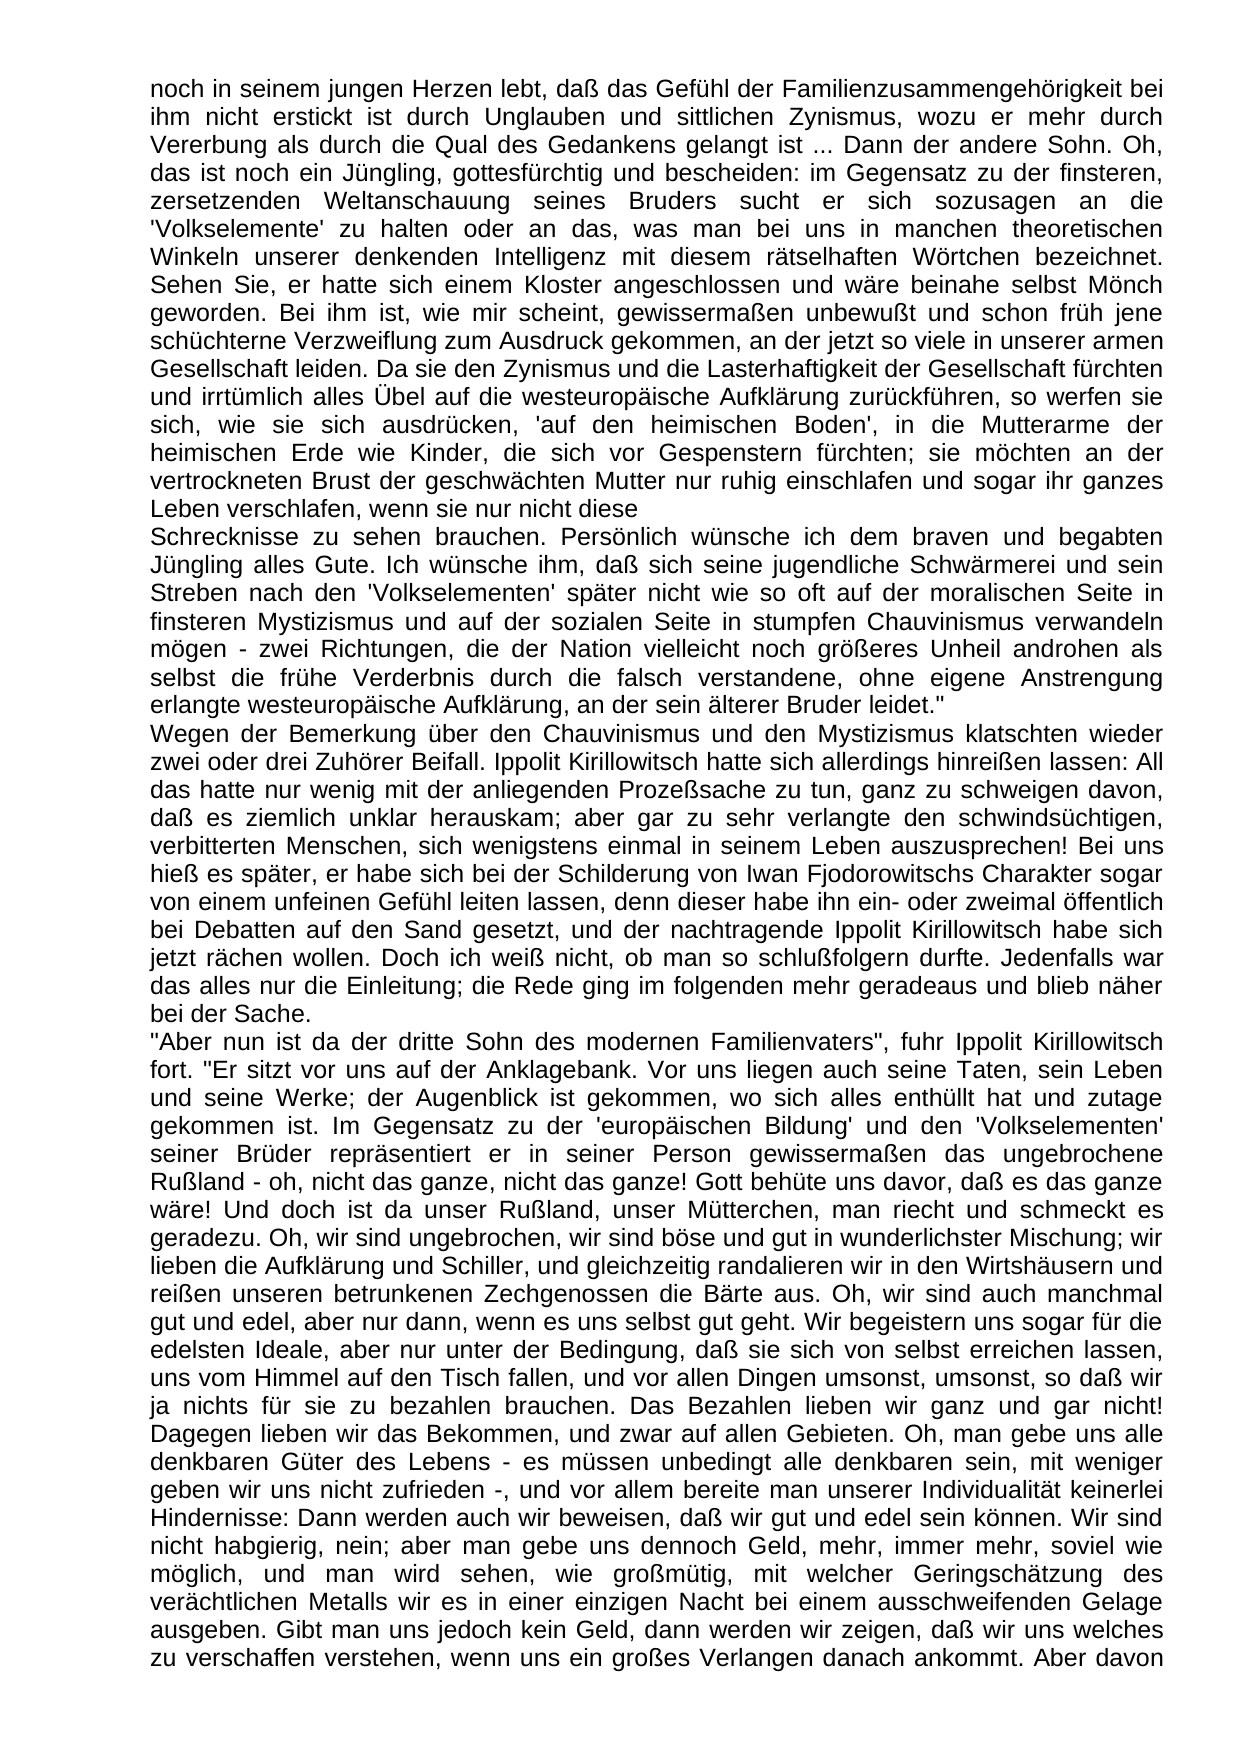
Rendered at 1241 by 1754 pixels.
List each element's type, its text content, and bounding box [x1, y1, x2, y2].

text noch in seinem jungen Herzen lebt, daß das Gefühl der Familienzusammengehörigkeit bei ihm nicht erstickt ist durch Unglauben und sittlichen Zynismus, wozu er mehr durch Vererbung als durch die Qual des Gedankens gelangt ist ... Dann der andere Sohn. Oh, das ist noch ein Jüngling, gottesfürchtig und bescheiden: im Gegensatz zu der finsteren, zersetzenden Weltanschauung seines Bruders sucht er sich sozusagen an die 'Volkselemente' zu halten oder an das, was man bei uns in manchen theoretischen Winkeln unserer denkenden Intelligenz mit diesem rätselhaften Wörtchen bezeichnet. Sehen Sie, er hatte sich einem Kloster angeschlossen und wäre beinahe selbst Mönch geworden. Bei ihm ist, wie mir scheint, gewissermaßen unbewußt und schon früh jene schüchterne Verzweiflung zum Ausdruck gekommen, an der jetzt so viele in unserer armen Gesellschaft leiden. Da sie den Zynismus und die Lasterhaftigkeit der Gesellschaft fürchten und irrtümlich alles Übel auf die westeuropäische Aufklärung zurückführen, so werfen sie sich, wie sie sich ausdrücken, 'auf den heimischen Boden', in die Mutterarme der heimischen Erde wie Kinder, die sich vor Gespenstern fürchten; sie möchten an der vertrockneten Brust der geschwächten Mutter nur ruhig einschlafen und sogar ihr ganzes Leben verschlafen, wenn sie nur nicht diese [150, 75, 1166, 523]
text "Aber nun ist da der dritte Sohn des modernen Familienvaters", fuhr Ippolit Kirillowitsch fort. "Er sitzt vor uns auf der Anklagebank. Vor uns liegen auch seine Taten, sein Leben und seine Werke; der Augenblick ist gekommen, wo sich alles enthüllt hat und zutage gekommen ist. Im Gegensatz zu der 'europäischen Bildung' und den 'Volkselementen' seiner Brüder repräsentiert er in seiner Person gewissermaßen das ungebrochene Rußland - oh, nicht das ganze, nicht das ganze! Gott behüte uns davor, daß es das ganze wäre! Und doch ist da unser Rußland, unser Mütterchen, man riecht und schmeckt es geradezu. Oh, wir sind ungebrochen, wir sind böse und gut in wunderlichster Mischung; wir lieben die Aufklärung und Schiller, und gleichzeitig randalieren wir in den Wirtshäusern und reißen unseren betrunkenen Zechgenossen die Bärte aus. Oh, wir sind auch manchmal gut und edel, aber nur dann, wenn es uns selbst gut geht. Wir begeistern uns sogar für die edelsten Ideale, aber nur unter der Bedingung, daß sie sich von selbst erreichen lassen, uns vom Himmel auf den Tisch fallen, und vor allen Dingen umsonst, umsonst, so daß wir ja nichts für sie zu bezahlen brauchen. Das Bezahlen lieben wir ganz und gar nicht! Dagegen lieben wir das Bekommen, und zwar auf allen Gebieten. Oh, man gebe uns alle denkbaren Güter des Lebens - es müssen unbedingt alle denkbaren sein, mit weniger geben wir uns nicht zufrieden -, und vor allem bereite man unserer Individualität keinerlei Hindernisse: Dann werden auch wir beweisen, daß wir gut und edel sein können. Wir sind nicht habgierig, nein; aber man gebe uns dennoch Geld, mehr, immer mehr, soviel wie möglich, und man wird sehen, wie großmütig, mit welcher Geringschätzung des verächtlichen Metalls wir es in einer einzigen Nacht bei einem ausschweifenden Gelage ausgeben. Gibt man uns jedoch kein Geld, dann werden wir zeigen, daß wir uns welches zu verschaffen verstehen, wenn uns ein großes Verlangen danach ankommt. Aber davon [150, 1028, 1166, 1672]
text Schrecknisse zu sehen brauchen. Persönlich wünsche ich dem braven und begabten Jüngling alles Gute. Ich wünsche ihm, daß sich seine jugendliche Schwärmerei und sein Streben nach den 'Volkselementen' später nicht wie so oft auf der moralischen Seite in finsteren Mystizismus und auf der sozialen Seite in stumpfen Chauvinismus verwandeln mögen - zwei Richtungen, die der Nation vielleicht noch größeres Unheil androhen als selbst die frühe Verderbnis durch die falsch verstandene, ohne eigene Anstrengung erlangte westeuropäische Aufklärung, an der sein älterer Bruder leidet." [150, 523, 1166, 719]
text Wegen der Bemerkung über den Chauvinismus und den Mystizismus klatschten wieder zwei oder drei Zuhörer Beifall. Ippolit Kirillowitsch hatte sich allerdings hinreißen lassen: All das hatte nur wenig mit der anliegenden Prozeßsache zu tun, ganz zu schweigen davon, daß es ziemlich unklar herauskam; aber gar zu sehr verlangte den schwindsüchtigen, verbitterten Menschen, sich wenigstens einmal in seinem Leben auszusprechen! Bei uns hieß es später, er habe sich bei der Schilderung von Iwan Fjodorowitschs Charakter sogar von einem unfeinen Gefühl leiten lassen, denn dieser habe ihn ein- oder zweimal öffentlich bei Debatten auf den Sand gesetzt, und der nachtragende Ippolit Kirillowitsch habe sich jetzt rächen wollen. Doch ich weiß nicht, ob man so schlußfolgern durfte. Jedenfalls war das alles nur die Einleitung; die Rede ging im folgenden mehr geradeaus und blieb näher bei der Sache. [150, 719, 1166, 1028]
